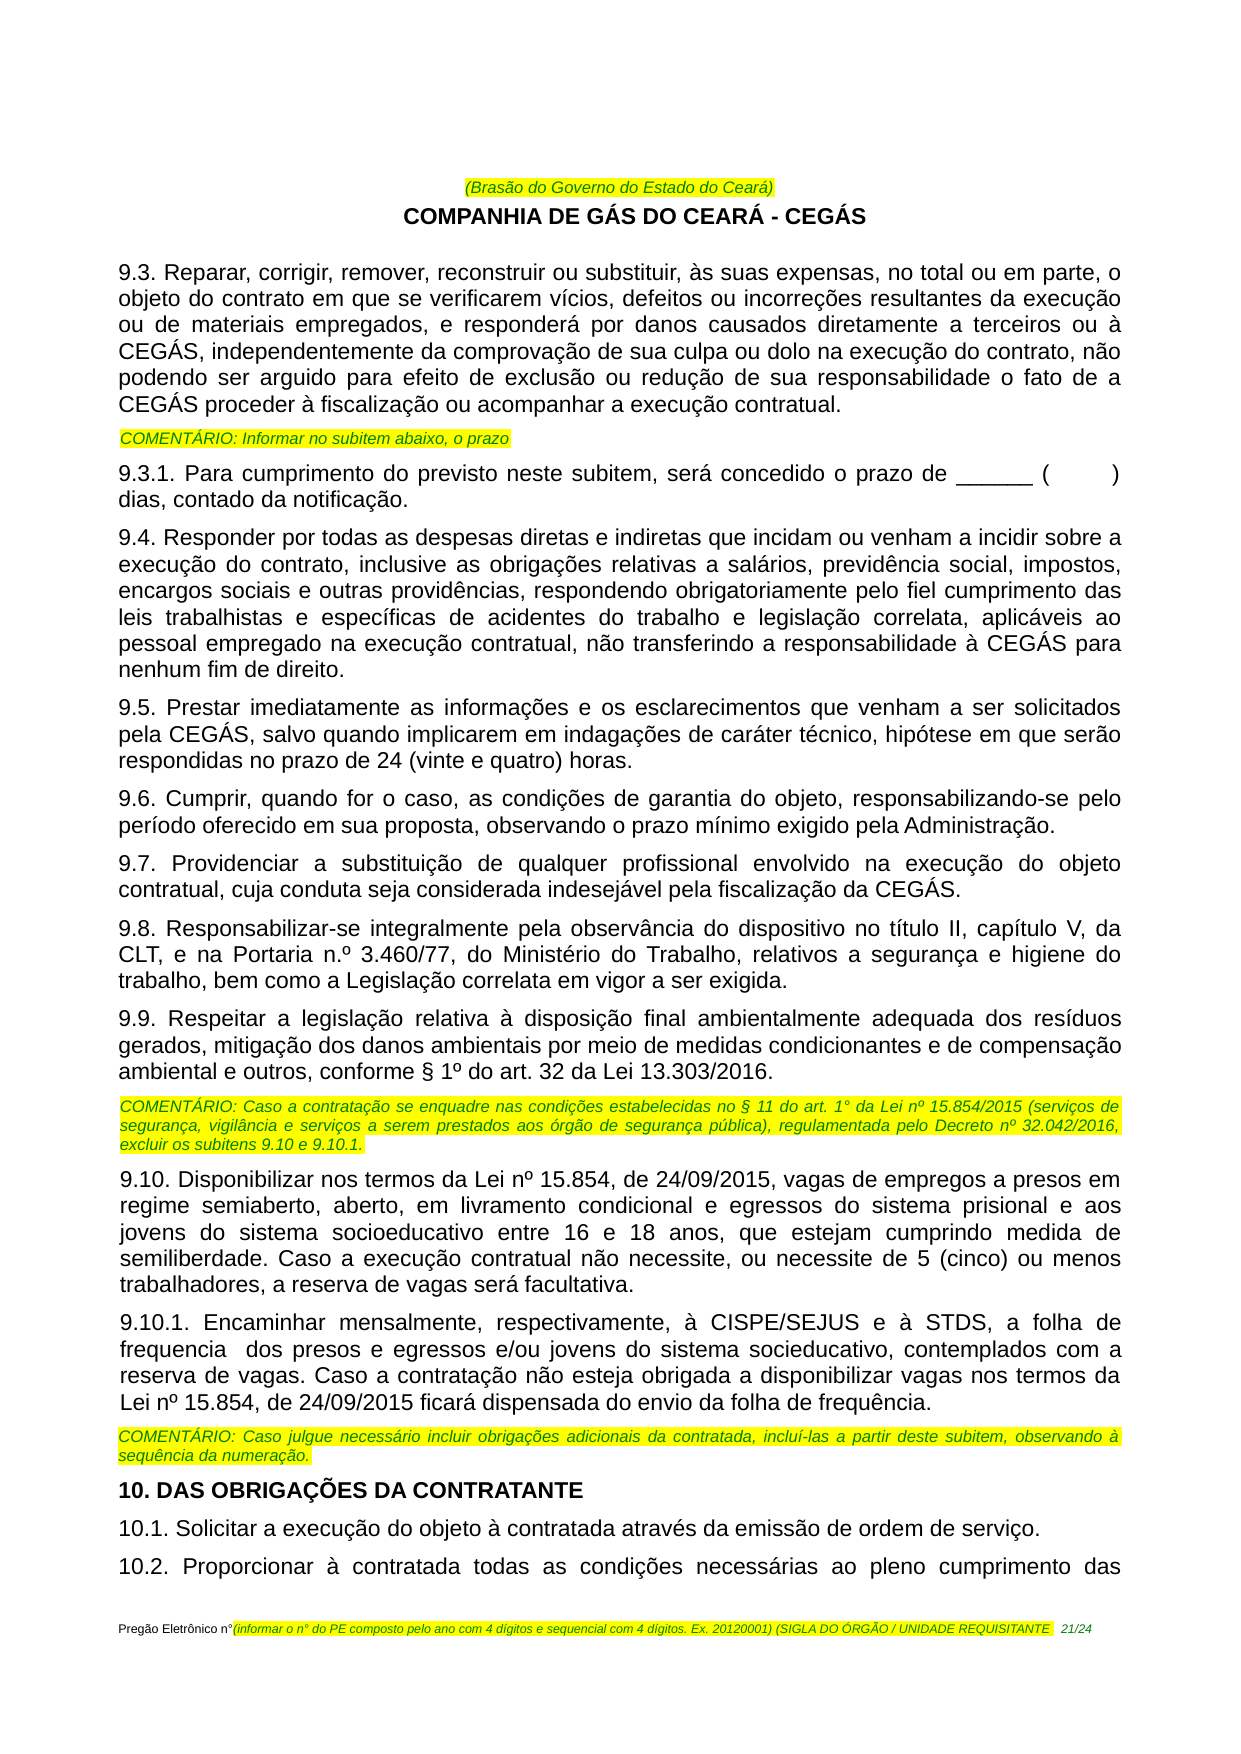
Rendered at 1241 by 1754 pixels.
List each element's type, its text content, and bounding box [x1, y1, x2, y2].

text 10.1. Solicitar a execução do objeto à contratada através da emissão de ordem de serviço. [118, 1515, 1122, 1541]
text 9.8. Responsabilizar-se integralmente pela observância do dispositivo no título II, capítulo V, da CLT, e na Portaria n.º 3.460/77, do Ministério do Trabalho, relativos a segurança e higiene do trabalho, bem como a Legislação correlata em vigor a ser exigida. [118, 914, 1122, 993]
text 9.10. Disponibilizar nos termos da Lei nº 15.854, de 24/09/2015, vagas de empregos a presos em regime semiaberto, aberto, em livramento condicional e egressos do sistema prisional e aos jovens do sistema socioeducativo entre 16 e 18 anos, que estejam cumprindo medida de semiliberdade. Caso a execução contratual não necessite, ou necessite de 5 (cinco) ou menos trabalhadores, a reserva de vagas será facultativa. [119, 1166, 1122, 1297]
text 9.5. Prestar imediatamente as informações e os esclarecimentos que venham a ser solicitados pela CEGÁS, salvo quando implicarem em indagações de caráter técnico, hipótese em que serão respondidas no prazo de 24 (vinte e quatro) horas. [118, 694, 1122, 773]
text 9.7. Providenciar a substituição de qualquer profissional envolvido na execução do objeto contratual, cuja conduta seja considerada indesejável pela fiscalização da CEGÁS. [118, 850, 1122, 903]
text 10.2. Proporcionar à contratada todas as condições necessárias ao pleno cumprimento das [118, 1553, 1122, 1580]
text 9.3.1. Para cumprimento do previsto neste subitem, será concedido o prazo de ______ ( ) dias, contado da notificação. [118, 460, 1122, 512]
text 9.6. Cumprir, quando for o caso, as condições de garantia do objeto, responsabilizando-se pelo período oferecido em sua proposta, observando o prazo mínimo exigido pela Administração. [118, 785, 1122, 838]
text COMENTÁRIO: Informar no subitem abaixo, o prazo [120, 429, 1122, 448]
text COMENTÁRIO: Caso julgue necessário incluir obrigações adicionais da contratada, incluí-las a partir deste subitem, observando à sequência da numeração. [118, 1427, 1122, 1465]
text 9.3. Reparar, corrigir, remover, reconstruir ou substituir, às suas expensas, no total ou em parte, o objeto do contrato em que se verificarem vícios, defeitos ou incorreções resultantes da execução ou de materiais empregados, e responderá por danos causados diretamente a terceiros ou à CEGÁS, independentemente da comprovação de sua culpa ou dolo na execução do contrato, não podendo ser arguido para efeito de exclusão ou redução de sua responsabilidade o fato de a CEGÁS proceder à fiscalização ou acompanhar a execução contratual. [118, 259, 1122, 417]
text COMENTÁRIO: Caso a contratação se enquadre nas condições estabelecidas no § 11 do art. 1° da Lei nº 15.854/2015 (serviços de segurança, vigilância e serviços a serem prestados aos órgão de segurança pública), regulamentada pelo Decreto nº 32.042/2016, excluir os subitens 9.10 e 9.10.1. [119, 1096, 1122, 1154]
text 9.4. Responder por todas as despesas diretas e indiretas que incidam ou venham a incidir sobre a execução do contrato, inclusive as obrigações relativas a salários, previdência social, impostos, encargos sociais e outras providências, respondendo obrigatoriamente pelo fiel cumprimento das leis trabalhistas e específicas de acidentes do trabalho e legislação correlata, aplicáveis ao pessoal empregado na execução contratual, não transferindo a responsabilidade à CEGÁS para nenhum fim de direito. [118, 524, 1122, 682]
text 9.10.1. Encaminhar mensalmente, respectivamente, à CISPE/SEJUS e à STDS, a folha de frequencia dos presos e egressos e/ou jovens do sistema socieducativo, contemplados com a reserva de vagas. Caso a contratação não esteja obrigada a disponibilizar vagas nos termos da Lei nº 15.854, de 24/09/2015 ficará dispensada do envio da folha de frequência. [119, 1309, 1122, 1415]
text 10. DAS OBRIGAÇÕES DA CONTRATANTE [118, 1477, 1122, 1503]
text 9.9. Respeitar a legislação relativa à disposição final ambientalmente adequada dos resíduos gerados, mitigação dos danos ambientais por meio de medidas condicionantes e de compensação ambiental e outros, conforme § 1º do art. 32 da Lei 13.303/2016. [118, 1005, 1122, 1084]
